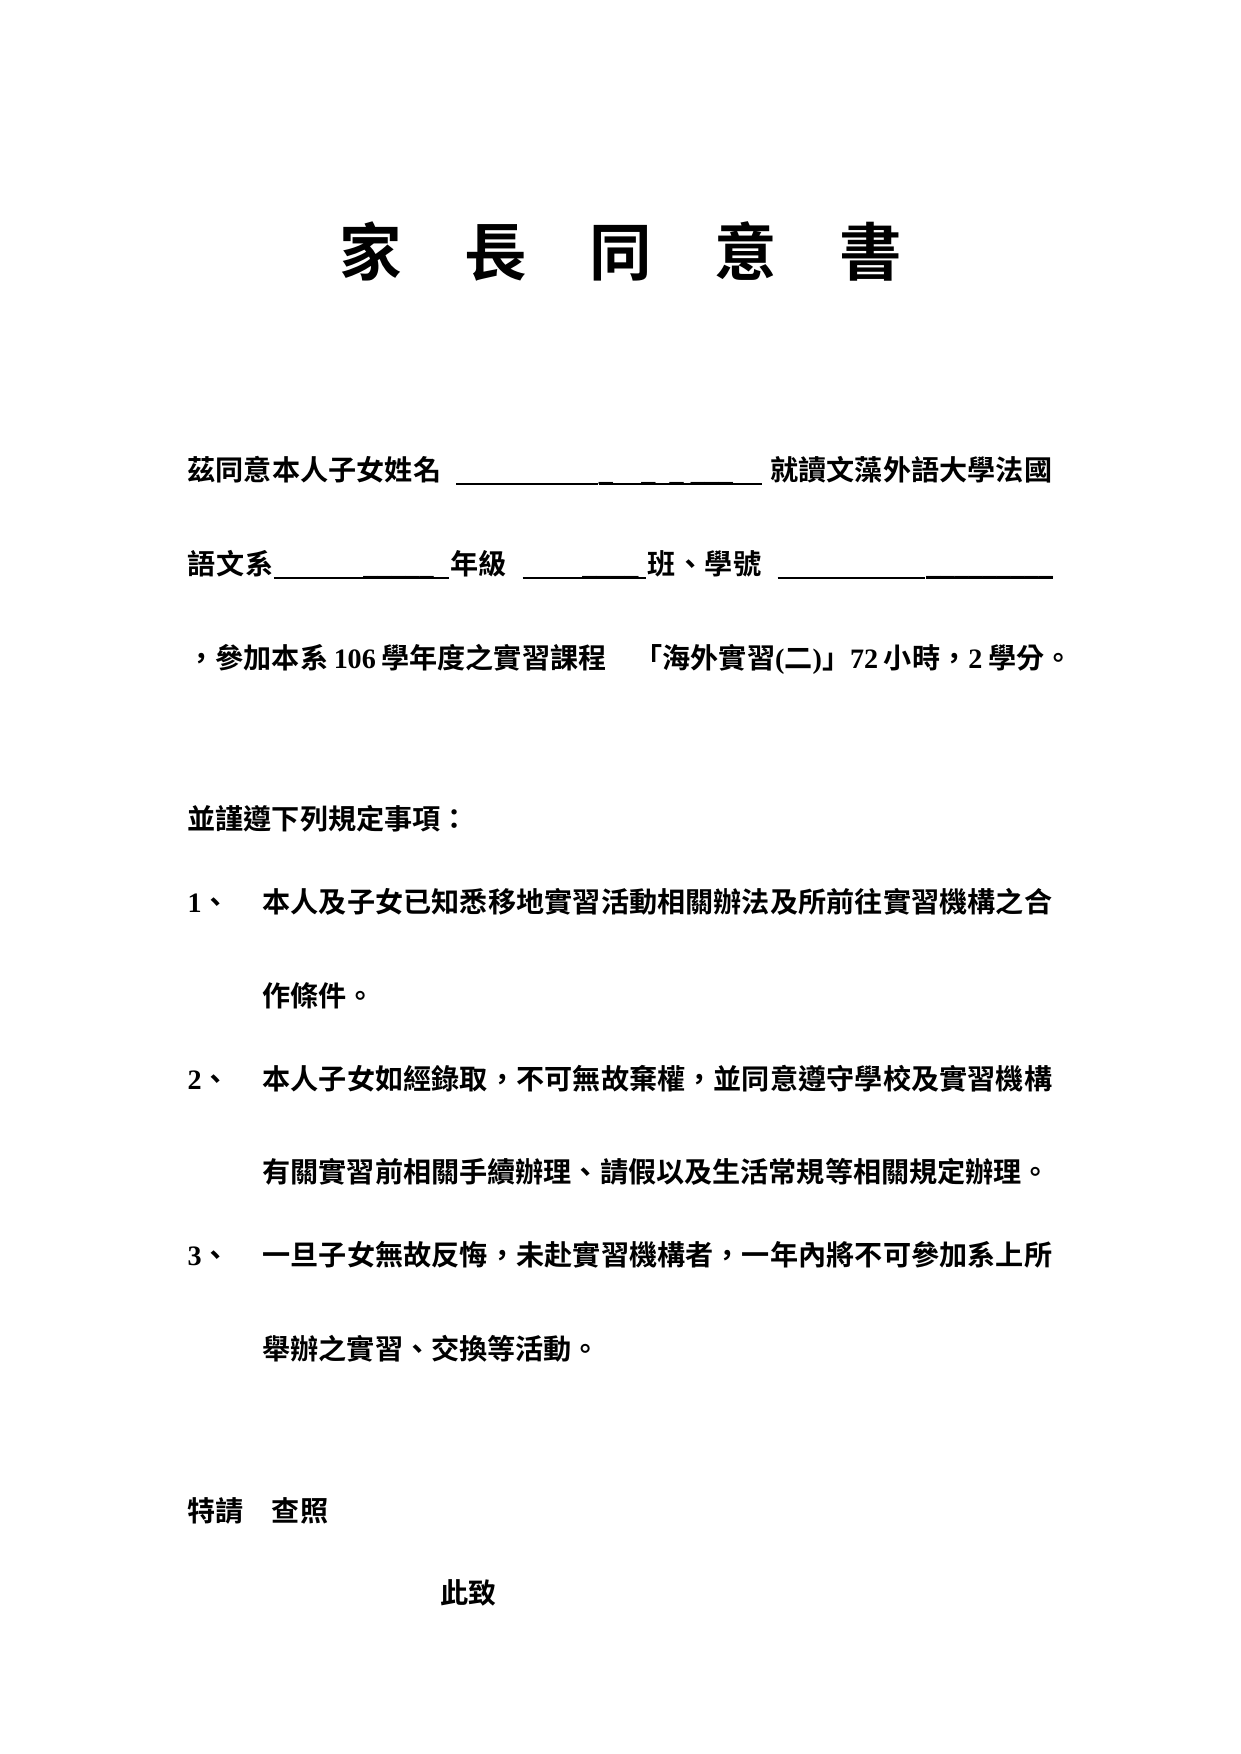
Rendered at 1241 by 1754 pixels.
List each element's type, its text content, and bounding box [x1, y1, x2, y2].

text 家 長 同 意 書 [187, 175, 1053, 300]
list 本人子女如經錄取，不可無故棄權，並同意遵守學校及實習機構有關實習前相關手續辦理、請假以及生活常規等相關規定辦理。 [187, 1035, 1053, 1192]
text 茲同意本人子女姓名 _ _ _ ___ 就讀文藻外語大學法國語文系 _____ 年級 ____ 班、學號 _________ ，參加本系106學年度之實習課程 「海外實習(二)」72小時，2學分。 [187, 427, 1053, 677]
text 此致 [187, 1550, 1053, 1612]
list 本人及子女已知悉移地實習活動相關辦法及所前往實習機構之合作條件。 [187, 859, 1053, 1015]
list 一旦子女無故反悔，未赴實習機構者，一年內將不可參加系上所舉辦之實習、交換等活動。 [187, 1212, 1053, 1368]
text 特請 查照 [187, 1467, 1053, 1529]
text 並謹遵下列規定事項： [187, 776, 1053, 838]
